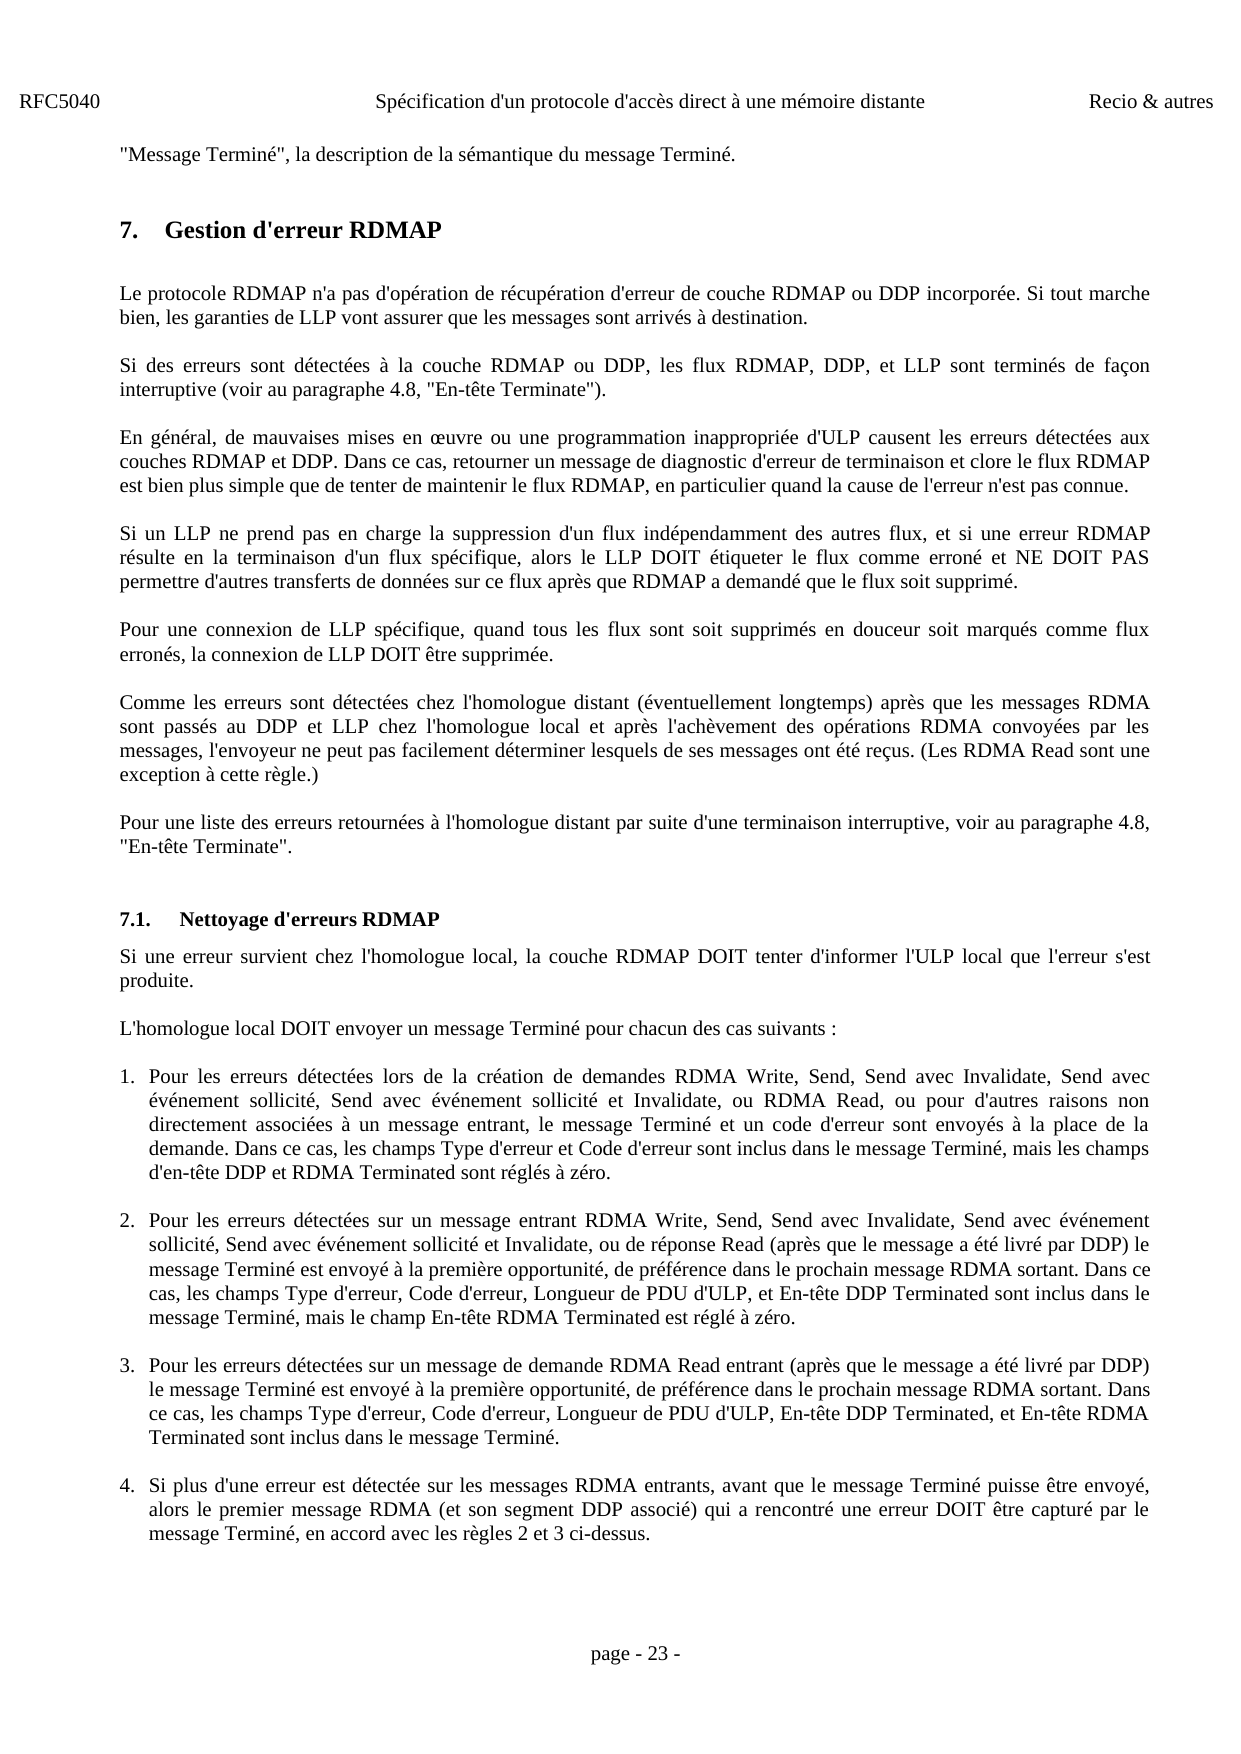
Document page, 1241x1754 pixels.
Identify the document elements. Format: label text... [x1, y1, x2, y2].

text 1. Pour les erreurs détectées lors de la création de demandes RDMA Write, Send, Send avec Invalidate, Send avec événement sollicité, Send avec événement sollicité et Invalidate, ou RDMA Read, ou pour d'autres raisons non directement associées à un message entrant, le message Terminé et un code d'erreur sont envoyés à la place de la demande. Dans ce cas, les champs Type d'erreur et Code d'erreur sont inclus dans le message Terminé, mais les champs d'en-tête DDP et RDMA Terminated sont réglés à zéro. [119, 1064, 1152, 1184]
text 2. Pour les erreurs détectées sur un message entrant RDMA Write, Send, Send avec Invalidate, Send avec événement sollicité, Send avec événement sollicité et Invalidate, ou de réponse Read (après que le message a été livré par DDP) le message Terminé est envoyé à la première opportunité, de préférence dans le prochain message RDMA sortant. Dans ce cas, les champs Type d'erreur, Code d'erreur, Longueur de PDU d'ULP, et En-tête DDP Terminated sont inclus dans le message Terminé, mais le champ En-tête RDMA Terminated est réglé à zéro. [119, 1208, 1152, 1329]
text 3. Pour les erreurs détectées sur un message de demande RDMA Read entrant (après que le message a été livré par DDP) le message Terminé est envoyé à la première opportunité, de préférence dans le prochain message RDMA sortant. Dans ce cas, les champs Type d'erreur, Code d'erreur, Longueur de PDU d'ULP, En-tête DDP Terminated, et En-tête RDMA Terminated sont inclus dans le message Terminé. [119, 1353, 1152, 1449]
text Si un LLP ne prend pas en charge la suppression d'un flux indépendamment des autres flux, et si une erreur RDMAP résulte en la terminaison d'un flux spécifique, alors le LLP DOIT étiqueter le flux comme erroné et NE DOIT PAS permettre d'autres transferts de données sur ce flux après que RDMAP a demandé que le flux soit supprimé. [119, 521, 1152, 593]
subtitle 7.1. Nettoyage d'erreurs RDMAP [119, 907, 1152, 931]
text Si des erreurs sont détectées à la couche RDMAP ou DDP, les flux RDMAP, DDP, et LLP sont terminés de façon interruptive (voir au paragraphe 4.8, "En-tête Terminate"). [119, 353, 1152, 401]
text 4. Si plus d'une erreur est détectée sur les messages RDMA entrants, avant que le message Terminé puisse être envoyé, alors le premier message RDMA (et son segment DDP associé) qui a rencontré une erreur DOIT être capturé par le message Terminé, en accord avec les règles 2 et 3 ci-dessus. [119, 1473, 1152, 1545]
text L'homologue local DOIT envoyer un message Terminé pour chacun des cas suivants : [119, 1016, 1152, 1040]
text Comme les erreurs sont détectées chez l'homologue distant (éventuellement longtemps) après que les messages RDMA sont passés au DDP et LLP chez l'homologue local et après l'achèvement des opérations RDMA convoyées par les messages, l'envoyeur ne peut pas facilement déterminer lesquels de ses messages ont été reçus. (Les RDMA Read sont une exception à cette règle.) [119, 689, 1152, 786]
text Pour une connexion de LLP spécifique, quand tous les flux sont soit supprimés en douceur soit marqués comme flux erronés, la connexion de LLP DOIT être supprimée. [119, 617, 1152, 666]
text Pour une liste des erreurs retournées à l'homologue distant par suite d'une terminaison interruptive, voir au paragraphe 4.8, "En-tête Terminate". [119, 810, 1152, 858]
text En général, de mauvaises mises en œuvre ou une programmation inappropriée d'ULP causent les erreurs détectées aux couches RDMAP et DDP. Dans ce cas, retourner un message de diagnostic d'erreur de terminaison et clore le flux RDMAP est bien plus simple que de tenter de maintenir le flux RDMAP, en particulier quand la cause de l'erreur n'est pas connue. [119, 425, 1152, 497]
subtitle 7. Gestion d'erreur RDMAP [119, 215, 1152, 244]
text "Message Terminé", la description de la sémantique du message Terminé. [119, 142, 1152, 166]
text Le protocole RDMAP n'a pas d'opération de récupération d'erreur de couche RDMAP ou DDP incorporée. Si tout marche bien, les garanties de LLP vont assurer que les messages sont arrivés à destination. [119, 281, 1152, 329]
text Si une erreur survient chez l'homologue local, la couche RDMAP DOIT tenter d'informer l'ULP local que l'erreur s'est produite. [119, 944, 1152, 992]
